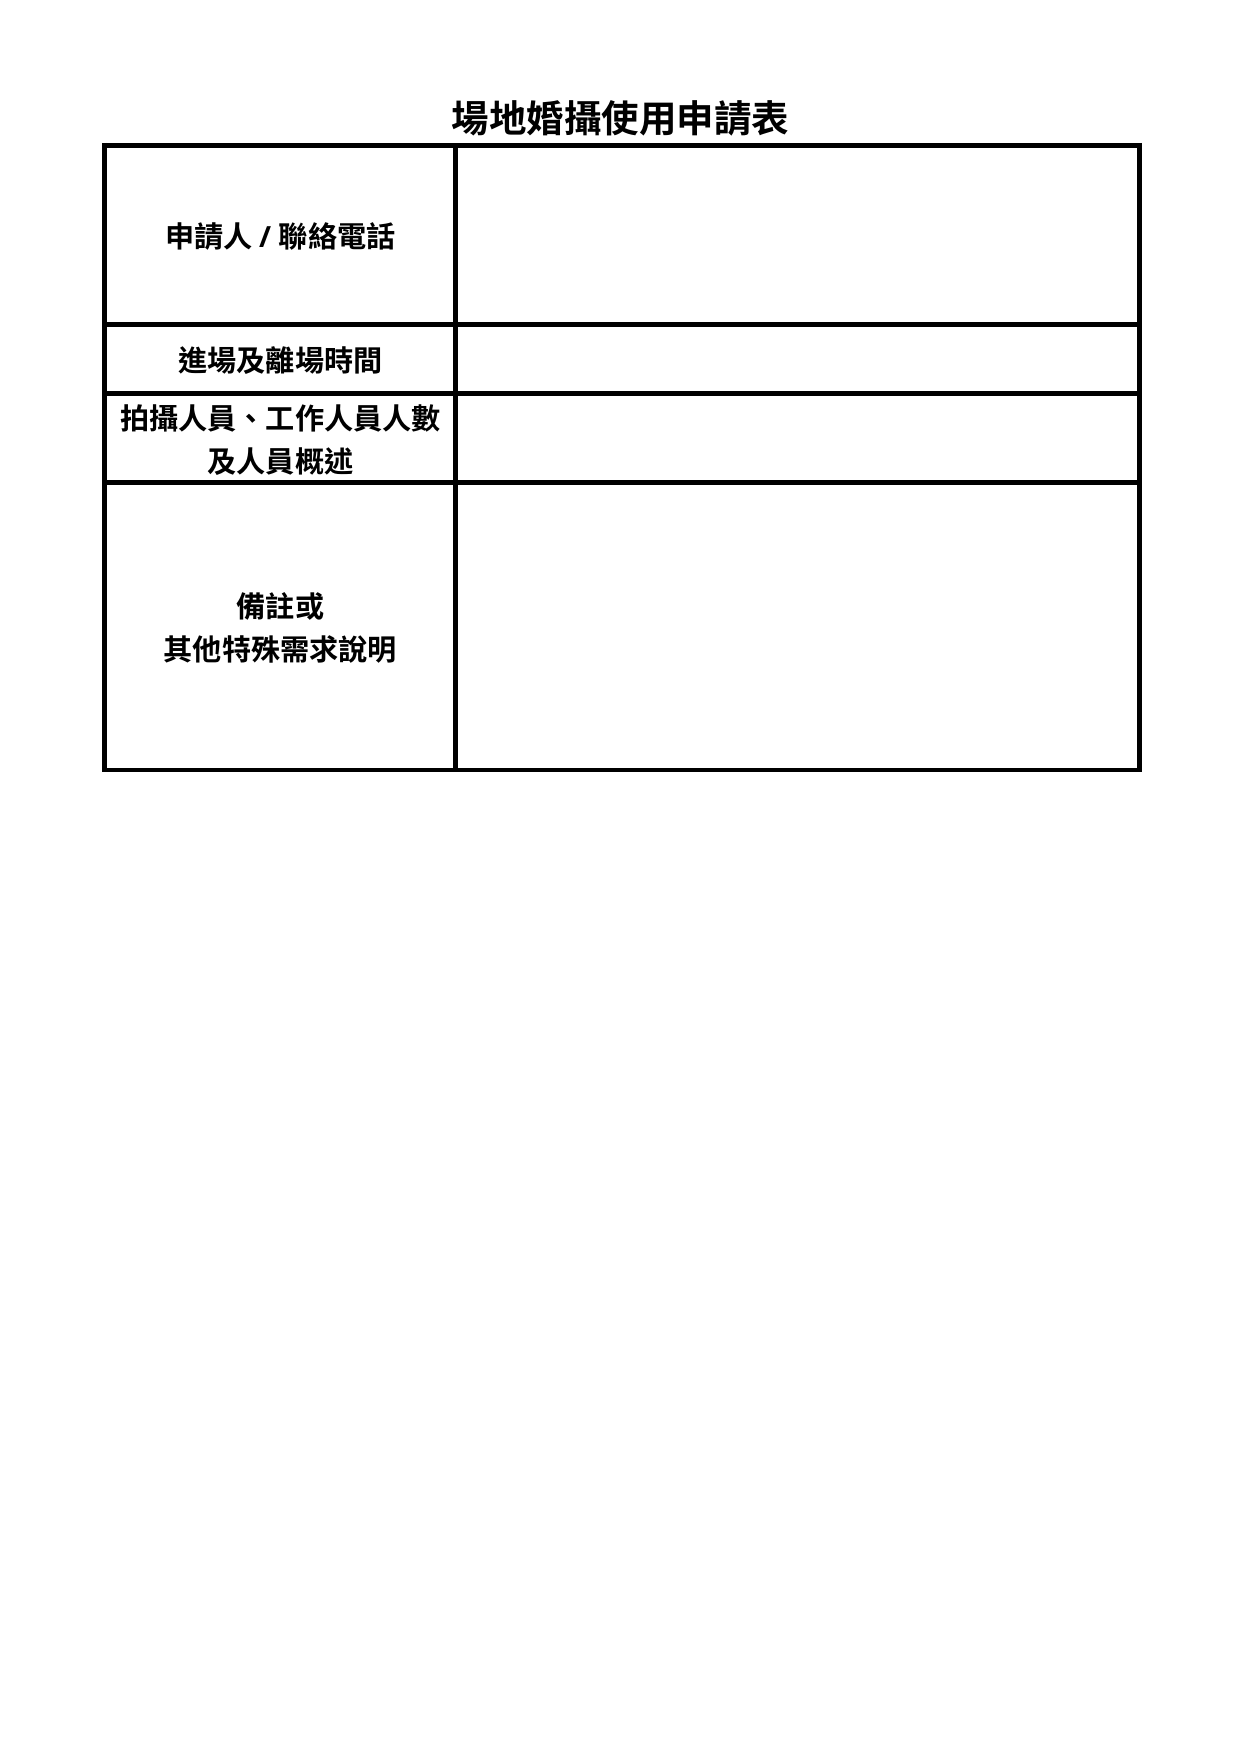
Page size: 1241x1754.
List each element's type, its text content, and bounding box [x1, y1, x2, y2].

table_cell [458, 485, 1137, 768]
table_cell 進場及離場時間 [107, 327, 453, 391]
table_cell [458, 327, 1137, 391]
table_cell [458, 396, 1137, 480]
table_cell 備註或 其他特殊需求說明 [107, 485, 453, 768]
text 場地婚攝使用申請表 [118, 89, 1122, 143]
table_header 申請人 / 聯絡電話 [107, 148, 453, 322]
table_cell 拍攝人員、工作人員人數 及人員概述 [107, 396, 453, 480]
table_header [458, 148, 1137, 322]
